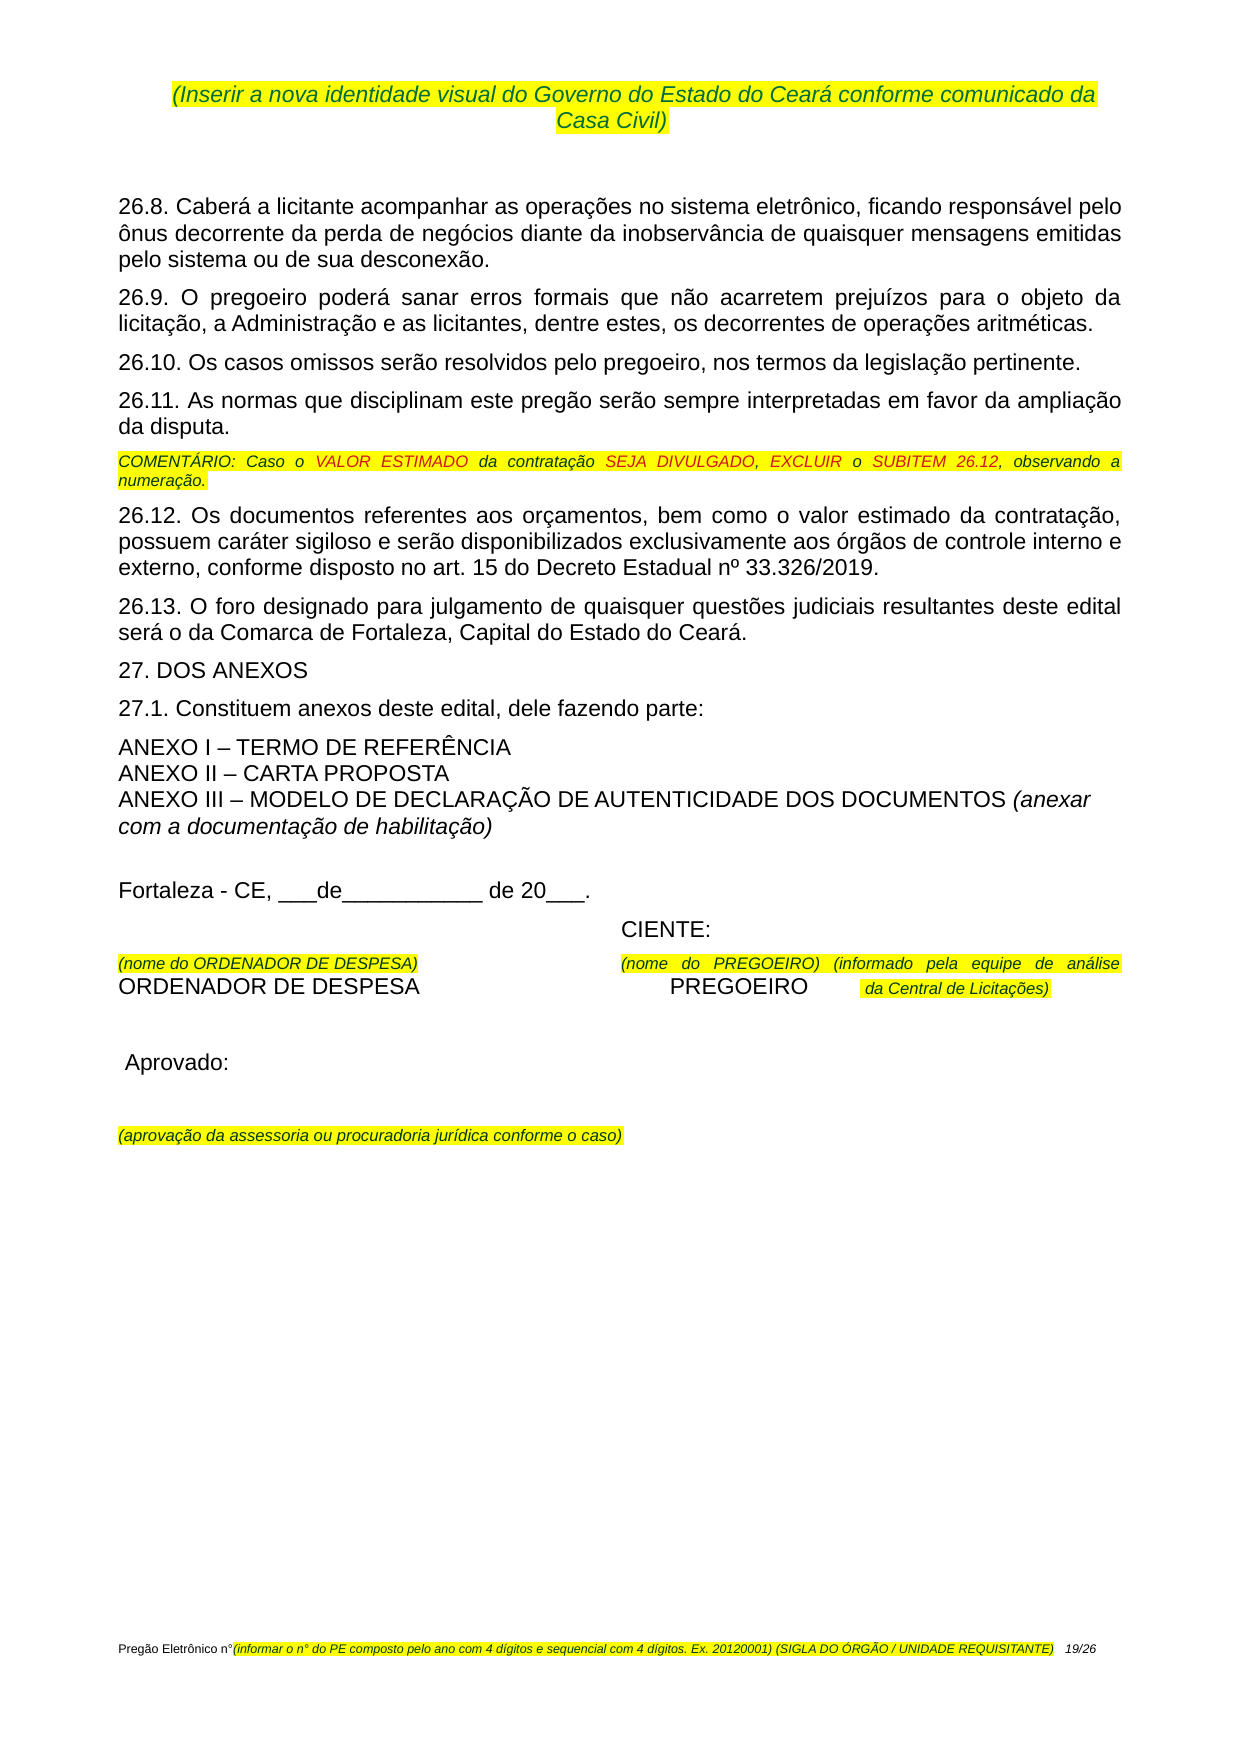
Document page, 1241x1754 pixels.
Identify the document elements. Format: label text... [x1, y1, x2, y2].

text 26.11. As normas que disciplinam este pregão serão sempre interpretadas em favor da ampliação da disputa. [118, 387, 1122, 439]
text 26.9. O pregoeiro poderá sanar erros formais que não acarretem prejuízos para o objeto da licitação, a Administração e as licitantes, dentre estes, os decorrentes de operações aritméticas. [118, 284, 1122, 337]
text 26.10. Os casos omissos serão resolvidos pelo pregoeiro, nos termos da legislação pertinente. [118, 349, 1122, 375]
text 27. DOS ANEXOS [118, 657, 1122, 683]
text (aprovação da assessoria ou procuradoria jurídica conforme o caso) [118, 1126, 1122, 1145]
text 27.1. Constituem anexos deste edital, dele fazendo parte: [118, 695, 1122, 722]
text Fortaleza - CE, ___de___________ de 20___. [118, 877, 1122, 904]
text 26.13. O foro designado para julgamento de quaisquer questões judiciais resultantes deste edital será o da Comarca de Fortaleza, Capital do Estado do Ceará. [118, 593, 1122, 645]
text COMENTÁRIO: Caso o VALOR ESTIMADO da contratação SEJA DIVULGADO, EXCLUIR o SUBITEM 26.12, observando a numeração. [118, 451, 1122, 490]
text (nome do ORDENADOR DE DESPESA) (nome do PREGOEIRO) (informado pela equipe de análise ORDENADOR DE DESPESA PREGOEIRO da Central de Licitações) [118, 954, 1122, 999]
text 26.8. Caberá a licitante acompanhar as operações no sistema eletrônico, ficando responsável pelo ônus decorrente da perda de negócios diante da inobservância de quaisquer mensagens emitidas pelo sistema ou de sua desconexão. [118, 193, 1122, 272]
text CIENTE: [118, 916, 1122, 942]
text Aprovado: [118, 1049, 1122, 1076]
text 26.12. Os documentos referentes aos orçamentos, bem como o valor estimado da contratação, possuem caráter sigiloso e serão disponibilizados exclusivamente aos órgãos de controle interno e externo, conforme disposto no art. 15 do Decreto Estadual nº 33.326/2019. [118, 502, 1122, 581]
text ANEXO I – TERMO DE REFERÊNCIA ANEXO II – CARTA PROPOSTA ANEXO III – MODELO DE DECLARAÇÃO DE AUTENTICIDADE DOS DOCUMENTOS (anexar com a documentação de habilitação) [118, 734, 1122, 865]
